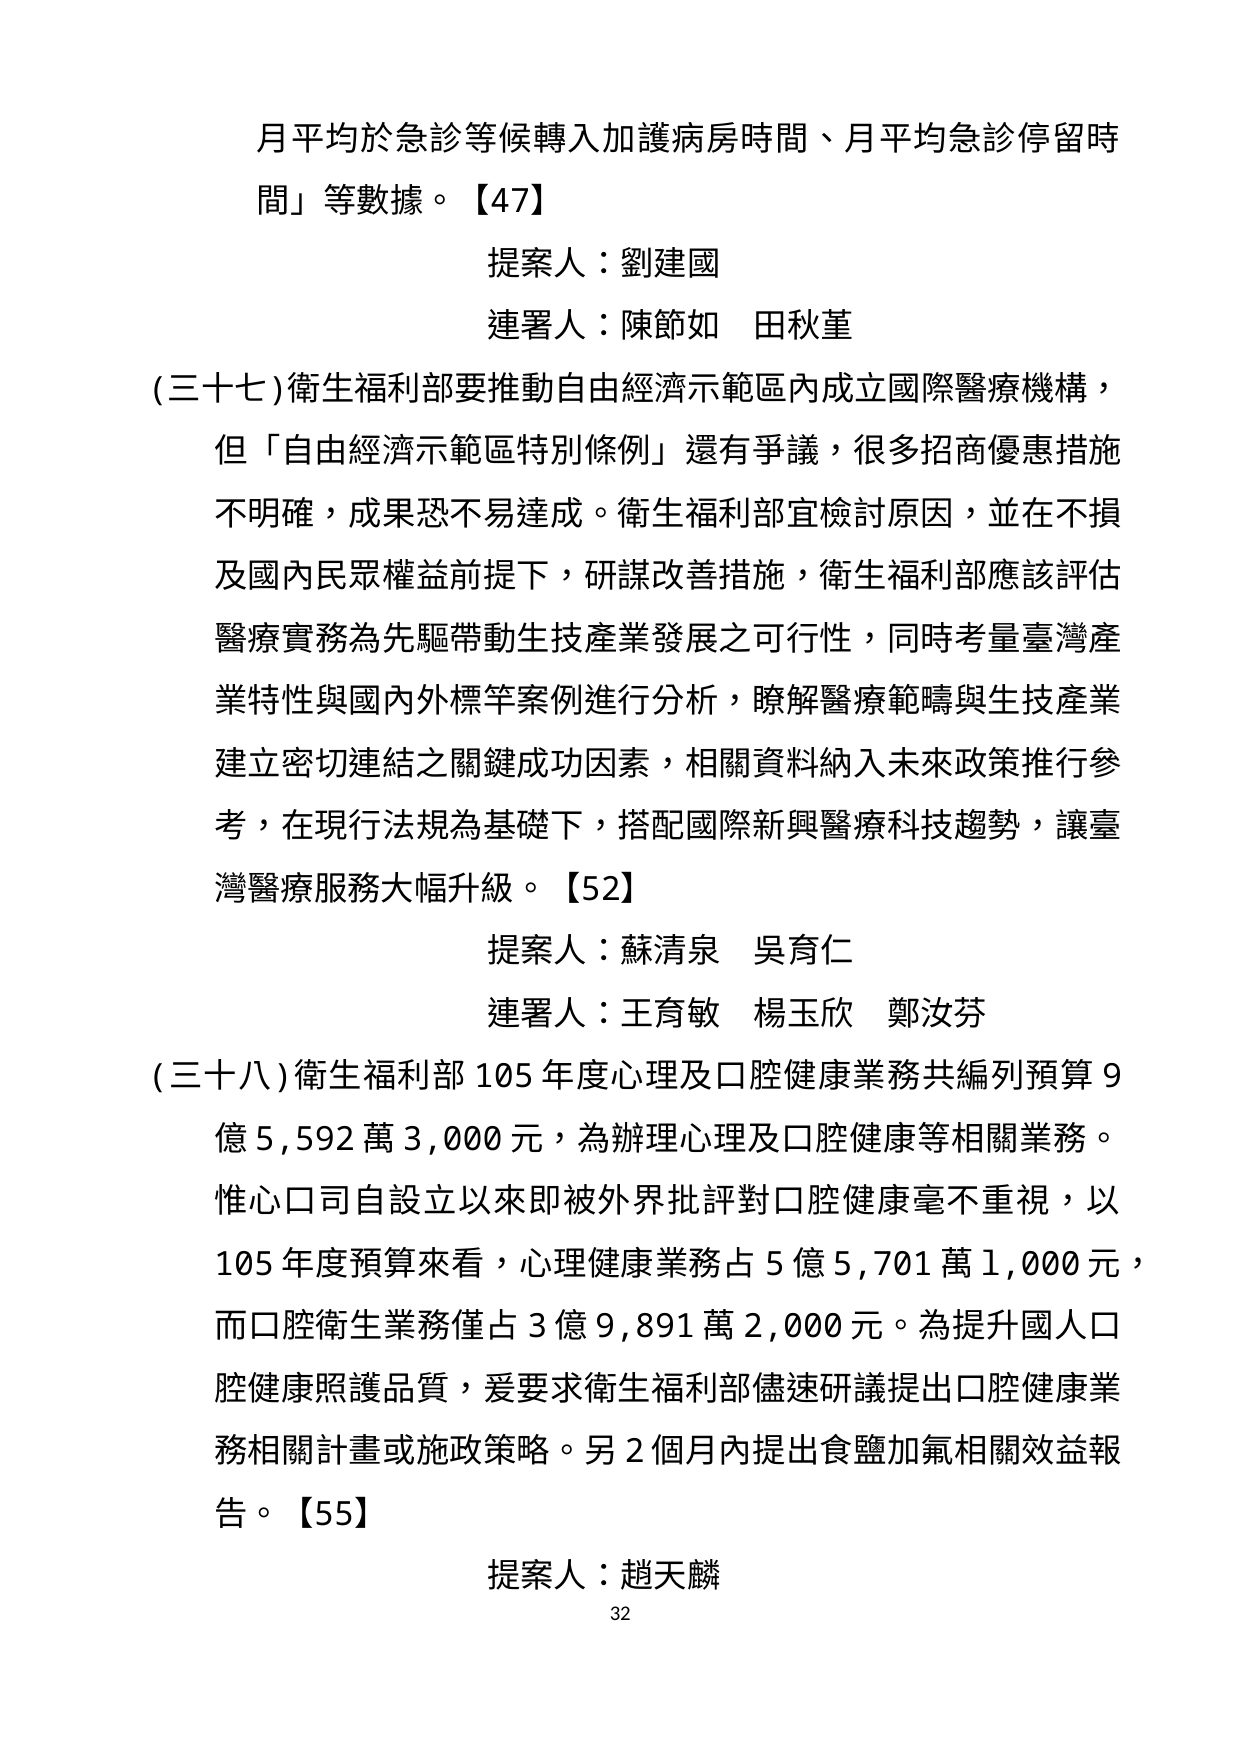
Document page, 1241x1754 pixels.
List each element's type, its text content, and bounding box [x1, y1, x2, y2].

text 月平均於急診等候轉入加護病房時間、月平均急診停留時間」等數據。【47】 [221, 94, 1122, 219]
text (三十七)衛生福利部要推動自由經濟示範區內成立國際醫療機構，但「自由經濟示範區特別條例」還有爭議，很多招商優惠措施不明確，成果恐不易達成。衛生福利部宜檢討原因，並在不損及國內民眾權益前提下，研謀改善措施，衛生福利部應該評估醫療實務為先驅帶動生技產業發展之可行性，同時考量臺灣產業特性與國內外標竿案例進行分析，瞭解醫療範疇與生技產業建立密切連結之關鍵成功因素，相關資料納入未來政策推行參考，在現行法規為基礎下，搭配國際新興醫療科技趨勢，讓臺灣醫療服務大幅升級。【52】 [148, 344, 1122, 907]
text 提案人：蘇清泉 吳育仁 [118, 907, 1122, 969]
text 提案人：趙天麟 [118, 1532, 1122, 1594]
text 連署人：王育敏 楊玉欣 鄭汝芬 [118, 969, 1122, 1032]
text 連署人：陳節如 田秋堇 [118, 282, 1122, 344]
text (三十八)衛生福利部105年度心理及口腔健康業務共編列預算9億5,592萬3,000元，為辦理心理及口腔健康等相關業務。惟心口司自設立以來即被外界批評對口腔健康毫不重視，以105年度預算來看，心理健康業務占5億5,701萬l,000元，而口腔衛生業務僅占3億9,891萬2,000元。為提升國人口腔健康照護品質，爰要求衛生福利部儘速研議提出口腔健康業務相關計畫或施政策略。另2個月內提出食鹽加氟相關效益報告。【55】 [148, 1032, 1122, 1532]
text 提案人：劉建國 [118, 219, 1122, 282]
